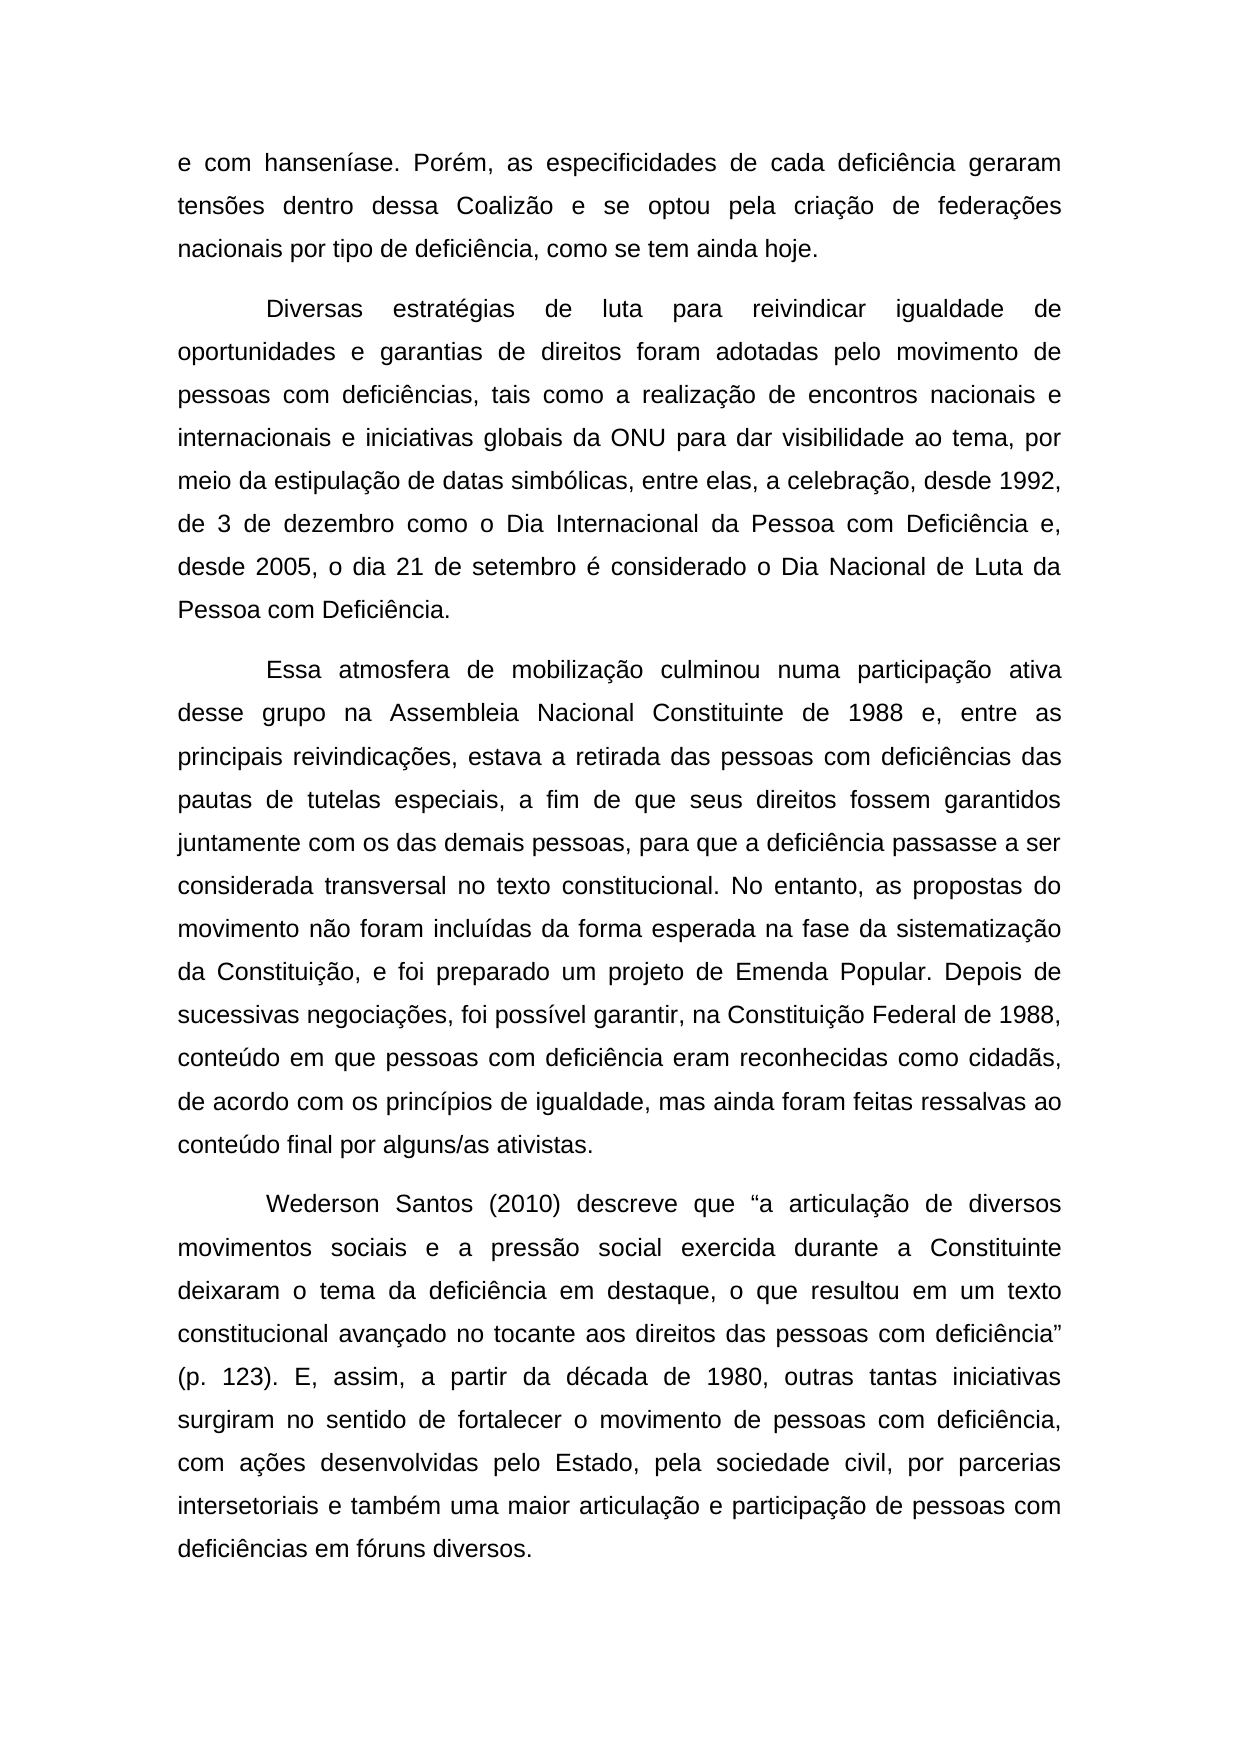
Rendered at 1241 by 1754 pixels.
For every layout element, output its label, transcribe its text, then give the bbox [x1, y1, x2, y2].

text Diversas estratégias de luta para reivindicar igualdade de oportunidades e garantias de direitos foram adotadas pelo movimento de pessoas com deficiências, tais como a realização de encontros nacionais e internacionais e iniciativas globais da ONU para dar visibilidade ao tema, por meio da estipulação de datas simbólicas, entre elas, a celebração, desde 1992, de 3 de dezembro como o Dia Internacional da Pessoa com Deficiência e, desde 2005, o dia 21 de setembro é considerado o Dia Nacional de Luta da Pessoa com Deficiência. [177, 294, 1063, 624]
text Essa atmosfera de mobilização culminou numa participação ativa desse grupo na Assembleia Nacional Constituinte de 1988 e, entre as principais reivindicações, estava a retirada das pessoas com deficiências das pautas de tutelas especiais, a fim de que seus direitos fossem garantidos juntamente com os das demais pessoas, para que a deficiência passasse a ser considerada transversal no texto constitucional. No entanto, as propostas do movimento não foram incluídas da forma esperada na fase da sistematização da Constituição, e foi preparado um projeto de Emenda Popular. Depois de sucessivas negociações, foi possível garantir, na Constituição Federal de 1988, conteúdo em que pessoas com deficiência eram reconhecidas como cidadãs, de acordo com os princípios de igualdade, mas ainda foram feitas ressalvas ao conteúdo final por alguns/as ativistas. [177, 655, 1063, 1158]
text e com hanseníase. Porém, as especificidades de cada deficiência geraram tensões dentro dessa Coalizão e se optou pela criação de federações nacionais por tipo de deficiência, como se tem ainda hoje. [177, 148, 1063, 263]
text Wederson Santos (2010) descreve que “a articulação de diversos movimentos sociais e a pressão social exercida durante a Constituinte deixaram o tema da deficiência em destaque, o que resultou em um texto constitucional avançado no tocante aos direitos das pessoas com deficiência” (p. 123). E, assim, a partir da década de 1980, outras tantas iniciativas surgiram no sentido de fortalecer o movimento de pessoas com deficiência, com ações desenvolvidas pelo Estado, pela sociedade civil, por parcerias intersetoriais e também uma maior articulação e participação de pessoas com deficiências em fóruns diversos. [177, 1189, 1063, 1563]
